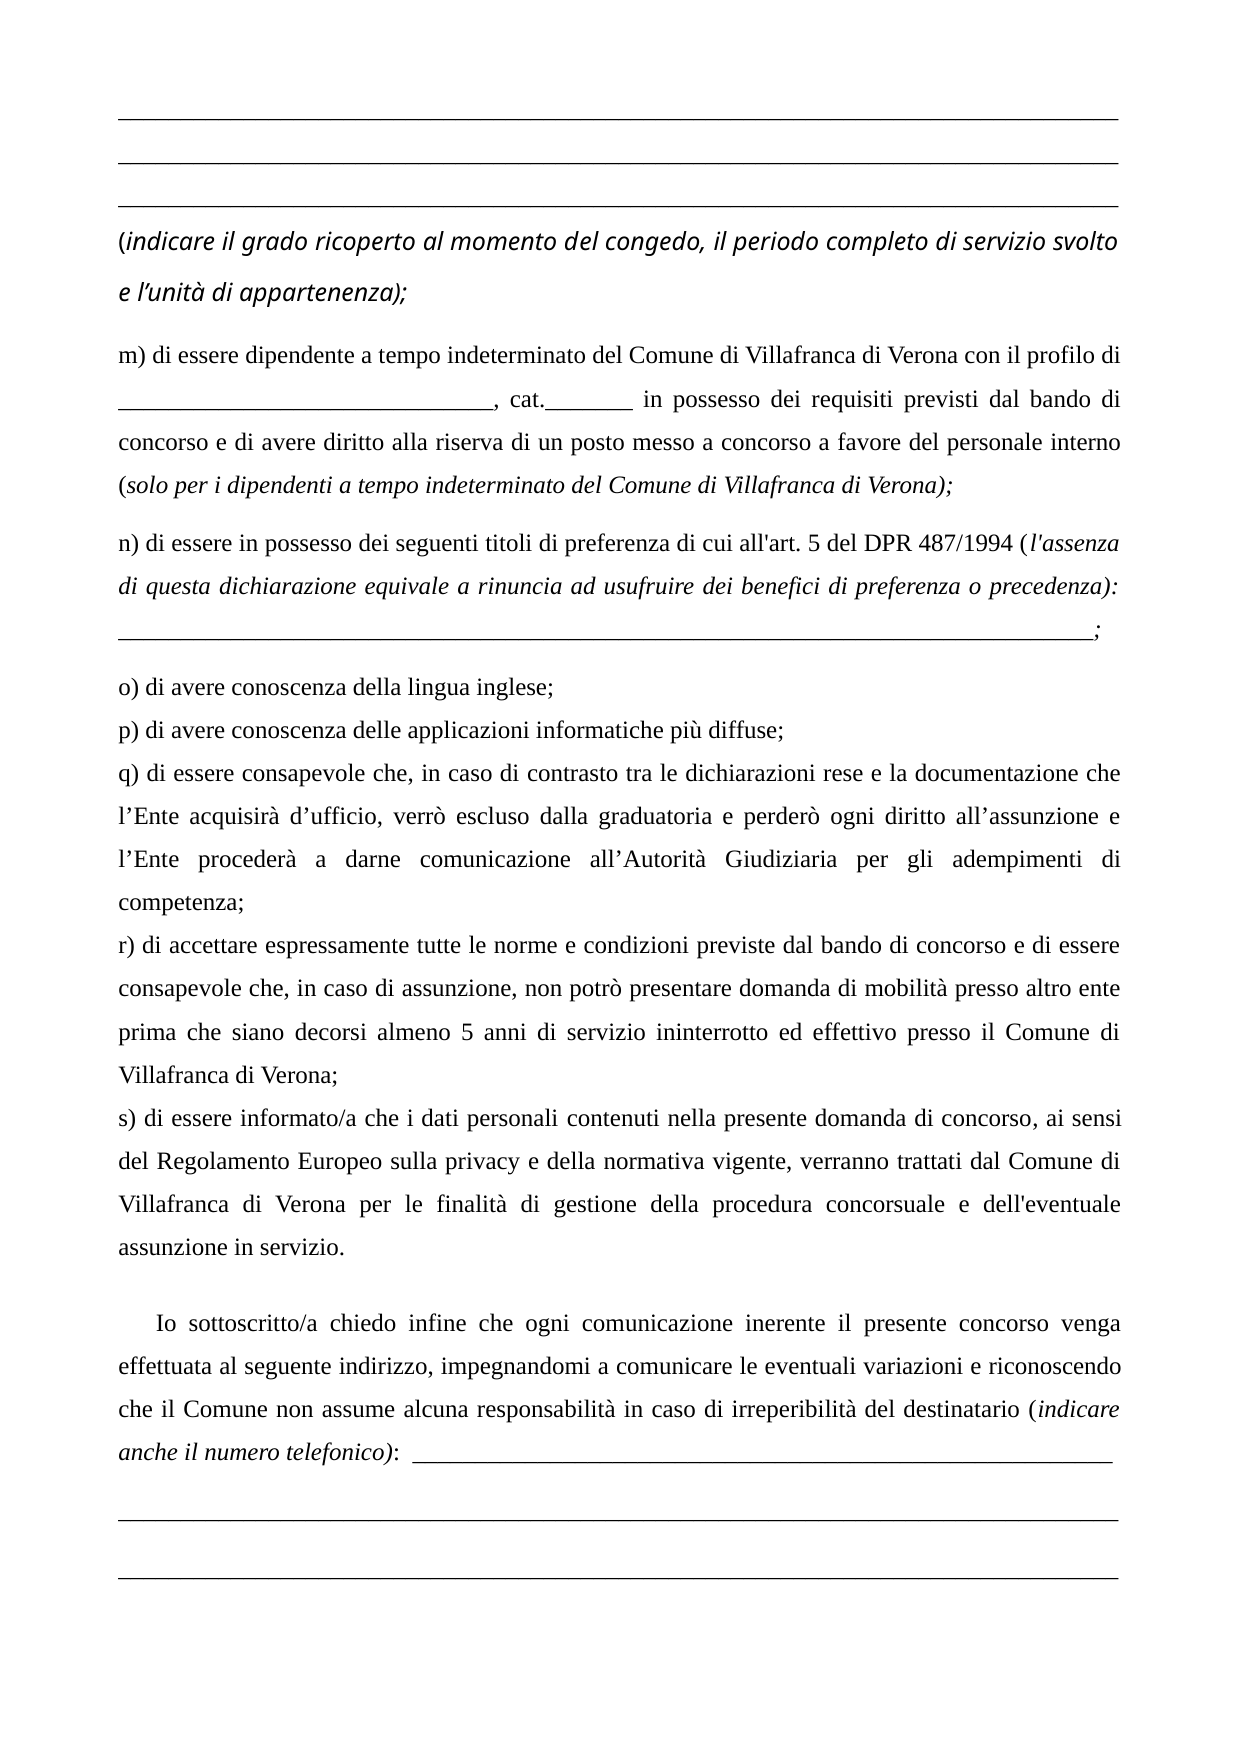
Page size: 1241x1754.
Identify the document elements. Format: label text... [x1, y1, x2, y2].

text (indicare il grado ricoperto al momento del congedo, il periodo completo di servizio svolto e l’unità di appartenenza); [118, 224, 1122, 309]
text ________________________________________________________________________________ [118, 1495, 1122, 1524]
text ________________________________________________________________________________ [118, 1553, 1122, 1581]
text m) di essere dipendente a tempo indeterminato del Comune di Villafranca di Verona con il profilo di ______________________________, cat._______ in possesso dei requisiti previsti dal bando di concorso e di avere diritto alla riserva di un posto messo a concorso a favore del personale interno (solo per i dipendenti a tempo indeterminato del Comune di Villafranca di Verona); [118, 341, 1122, 499]
text q) di essere consapevole che, in caso di contrasto tra le dichiarazioni rese e la documentazione che l’Ente acquisirà d’ufficio, verrò escluso dalla graduatoria e perderò ogni diritto all’assunzione e l’Ente procederà a darne comunicazione all’Autorità Giudiziaria per gli adempimenti di competenza; [118, 758, 1122, 916]
text Io sottoscritto/a chiedo infine che ogni comunicazione inerente il presente concorso venga effettuata al seguente indirizzo, impegnandomi a comunicare le eventuali variazioni e riconoscendo che il Comune non assume alcuna responsabilità in caso di irreperibilità del destinatario (indicare anche il numero telefonico): ________________________________________________________ [118, 1308, 1122, 1466]
text s) di essere informato/a che i dati personali contenuti nella presente domanda di concorso, ai sensi del Regolamento Europeo sulla privacy e della normativa vigente, verranno trattati dal Comune di Villafranca di Verona per le finalità di gestione della procedura concorsuale e dell'eventuale assunzione in servizio. [118, 1103, 1122, 1261]
text r) di accettare espressamente tutte le norme e condizioni previste dal bando di concorso e di essere consapevole che, in caso di assunzione, non potrò presentare domanda di mobilità presso altro ente prima che siano decorsi almeno 5 anni di servizio ininterrotto ed effettivo presso il Comune di Villafranca di Verona; [118, 930, 1122, 1088]
text n) di essere in possesso dei seguenti titoli di preferenza di cui all'art. 5 del DPR 487/1994 (l'assenza di questa dichiarazione equivale a rinuncia ad usufruire dei benefici di preferenza o precedenza): ______________________________________________________________________________; [118, 528, 1122, 643]
text p) di avere conoscenza delle applicazioni informatiche più diffuse; [118, 715, 1122, 743]
text ________________________________________________________________________________________________________________________________________________________________ [118, 94, 1122, 166]
text ________________________________________________________________________________ [118, 181, 1122, 209]
text o) di avere conoscenza della lingua inglese; [118, 672, 1122, 700]
